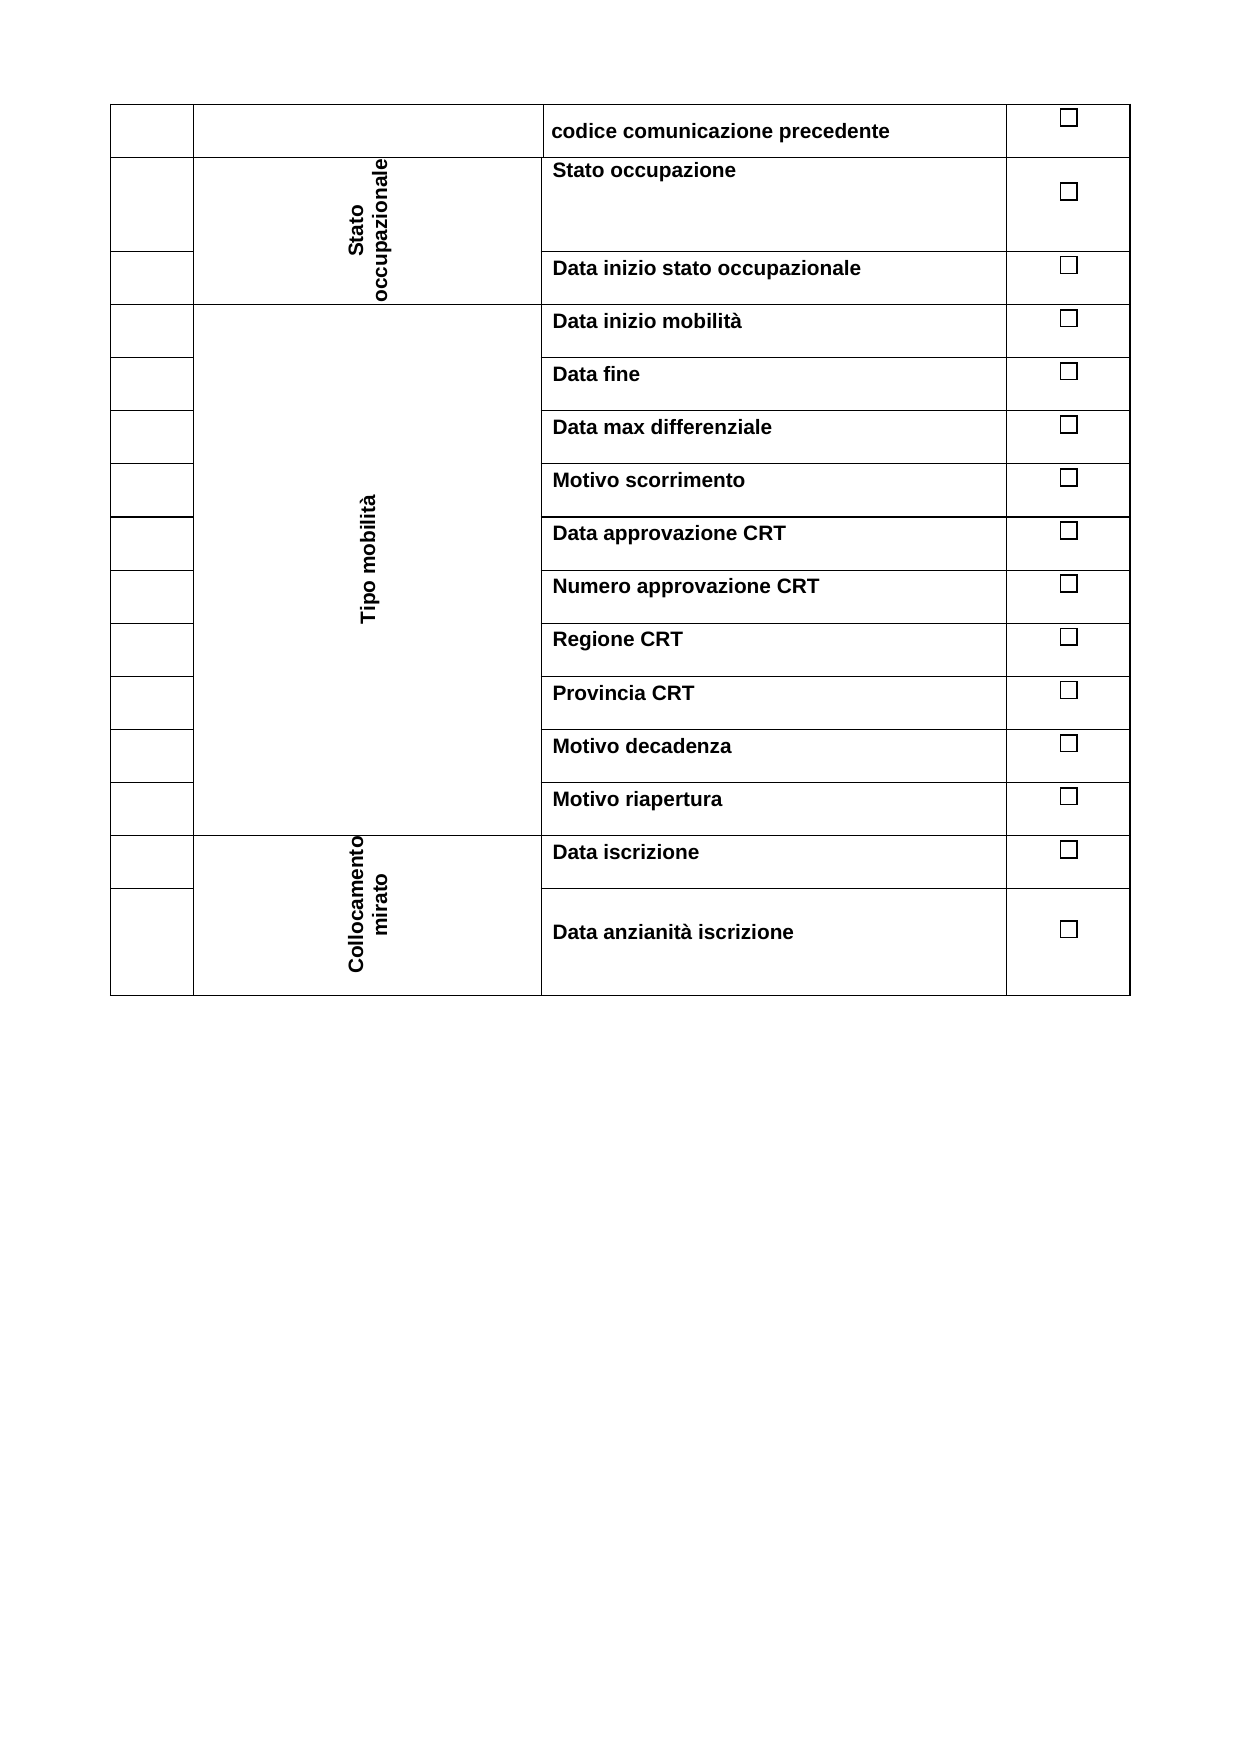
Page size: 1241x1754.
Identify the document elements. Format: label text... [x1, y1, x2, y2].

table_cell Motivo riapertura [542, 783, 1006, 835]
table_cell [111, 571, 193, 623]
table_cell [1007, 624, 1129, 676]
table_cell [111, 158, 193, 251]
table_cell [1007, 677, 1129, 729]
table_cell [1007, 358, 1129, 410]
table_cell [1007, 518, 1129, 569]
table_cell [1007, 836, 1129, 888]
table_cell [111, 105, 193, 157]
table_cell [111, 836, 193, 888]
table_cell [111, 518, 193, 569]
table_cell [111, 358, 193, 410]
table_cell Stato occupazionale [194, 158, 541, 304]
table_cell [111, 677, 193, 729]
table_cell [1007, 730, 1129, 782]
table_cell Collocamento mirato [194, 836, 541, 995]
table_cell Data approvazione CRT [542, 518, 1006, 569]
table_cell codice comunicazione precedente [544, 105, 1006, 157]
table_cell [111, 411, 193, 463]
table_cell [1007, 105, 1129, 157]
table_cell Data inizio stato occupazionale [542, 252, 1006, 304]
table_cell [111, 730, 193, 782]
table_cell [1007, 252, 1129, 304]
table_cell Data fine [542, 358, 1006, 410]
table_cell [1007, 158, 1129, 251]
table_cell Data max differenziale [542, 411, 1006, 463]
table_cell Data inizio mobilità [542, 305, 1006, 357]
table_cell [1007, 783, 1129, 835]
table_cell Provincia CRT [542, 677, 1006, 729]
table_cell [194, 105, 543, 157]
table_cell [111, 624, 193, 676]
table_cell [111, 305, 193, 357]
table_cell [1007, 571, 1129, 623]
table_cell [111, 464, 193, 516]
table_cell Motivo decadenza [542, 730, 1006, 782]
table_cell Data iscrizione [542, 836, 1006, 888]
table_cell Tipo mobilità [194, 305, 541, 835]
table_cell Data anzianità iscrizione [542, 889, 1006, 995]
table_cell [111, 252, 193, 304]
table_cell Stato occupazione [542, 158, 1006, 251]
table_cell [1007, 411, 1129, 463]
table_cell [1007, 889, 1129, 995]
table_cell [111, 889, 193, 995]
table_cell Regione CRT [542, 624, 1006, 676]
table_cell Numero approvazione CRT [542, 571, 1006, 623]
table_cell [1007, 464, 1129, 516]
table_cell [1007, 305, 1129, 357]
table_cell [111, 783, 193, 835]
table_cell Motivo scorrimento [542, 464, 1006, 516]
